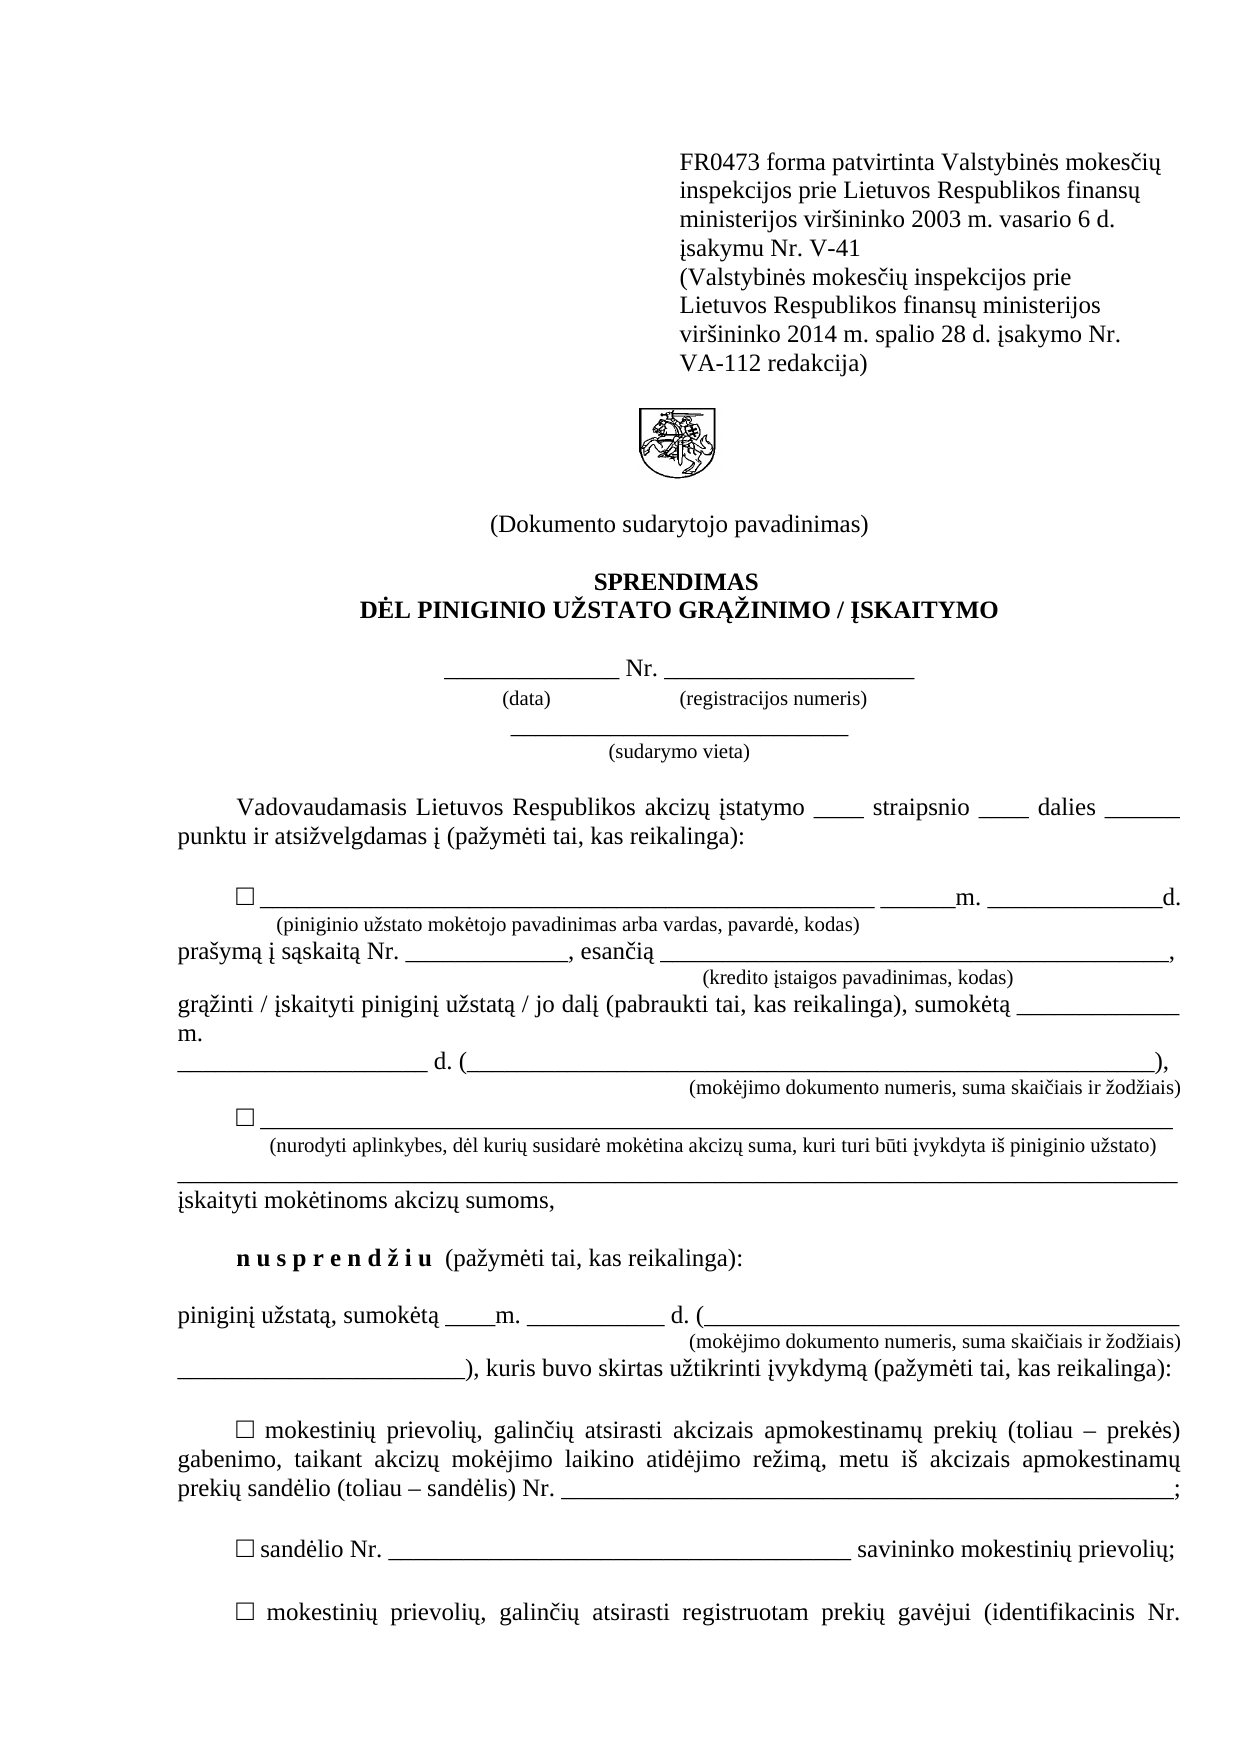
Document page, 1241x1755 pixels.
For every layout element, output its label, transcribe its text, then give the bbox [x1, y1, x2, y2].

text įskaityti mokėtinoms akcizų sumoms, [177, 1186, 1181, 1214]
text įsakymu Nr. V-41 [177, 233, 1181, 262]
text Vadovaudamasis Lietuvos Respublikos akcizų įstatymo ____ straipsnio ____ dalies ______ punktu ir atsižvelgdamas į (pažymėti tai, kas reikalinga): [177, 792, 1181, 850]
text ___________________________ [177, 711, 1181, 739]
text □ _________________________________________________________________________ [177, 1099, 1181, 1133]
text ________________________________________________________________________________ [177, 1157, 1181, 1186]
text _______________________), kuris buvo skirtas užtikrinti įvykdymą (pažymėti tai, kas reikalinga): [177, 1353, 1181, 1382]
text □ mokestinių prievolių, galinčių atsirasti akcizais apmokestinamų prekių (toliau – prekės) gabenimo, taikant akcizų mokėjimo laikino atidėjimo režimą, metu iš akcizais apmokestinamų prekių sandėlio (toliau – sandėlis) Nr. _________________________________________________; [177, 1411, 1181, 1502]
text (mokėjimo dokumento numeris, suma skaičiais ir žodžiais) [177, 1075, 1181, 1099]
text ____________________ d. (_______________________________________________________), [177, 1046, 1181, 1075]
text ministerijos viršininko 2003 m. vasario 6 d. [177, 204, 1181, 233]
text DĖL PINIGINIO UŽSTATO GRĄŽINIMO / ĮSKAITYMO [177, 596, 1181, 624]
text Lietuvos Respublikos finansų ministerijos [177, 291, 1181, 319]
text (Valstybinės mokesčių inspekcijos prie [177, 262, 1181, 291]
text VA-112 redakcija) [177, 348, 1181, 377]
text □ mokestinių prievolių, galinčių atsirasti registruotam prekių gavėjui (identifikacinis Nr. [177, 1593, 1181, 1626]
text piniginį užstatą, sumokėtą ____m. ___________ d. (______________________________________ [177, 1301, 1181, 1329]
text nusprendžiu (pažymėti tai, kas reikalinga): [177, 1243, 1181, 1272]
text (kredito įstaigos pavadinimas, kodas) [177, 965, 1181, 989]
text viršininko 2014 m. spalio 28 d. įsakymo Nr. [177, 319, 1181, 348]
text (sudarymo vieta) [177, 739, 1181, 763]
text (piniginio užstato mokėtojo pavadinimas arba vardas, pavardė, kodas) [177, 912, 1181, 936]
text □ sandėlio Nr. _____________________________________ savininko mokestinių prievolių; [177, 1531, 1181, 1564]
text (mokėjimo dokumento numeris, suma skaičiais ir žodžiais) [177, 1329, 1181, 1353]
text FR0473 forma patvirtinta Valstybinės mokesčių [177, 147, 1181, 176]
text (Dokumento sudarytojo pavadinimas) [177, 509, 1181, 538]
text ______________ Nr. ____________________ [177, 653, 1181, 682]
text SPRENDIMAS [177, 567, 1181, 596]
text grąžinti / įskaityti piniginį užstatą / jo dalį (pabraukti tai, kas reikalinga), sumokėtą _____________ m. [177, 989, 1181, 1046]
text □ ______m. ______________d. [177, 878, 1181, 912]
text inspekcijos prie Lietuvos Respublikos finansų [177, 176, 1181, 204]
text (nurodyti aplinkybes, dėl kurių susidarė mokėtina akcizų suma, kuri turi būti įvykdyta iš piniginio užstato) [177, 1133, 1181, 1157]
text (data) (registracijos numeris) [502, 682, 1181, 711]
text prašymą į sąskaitą Nr. _____________, esančią , [177, 936, 1181, 965]
